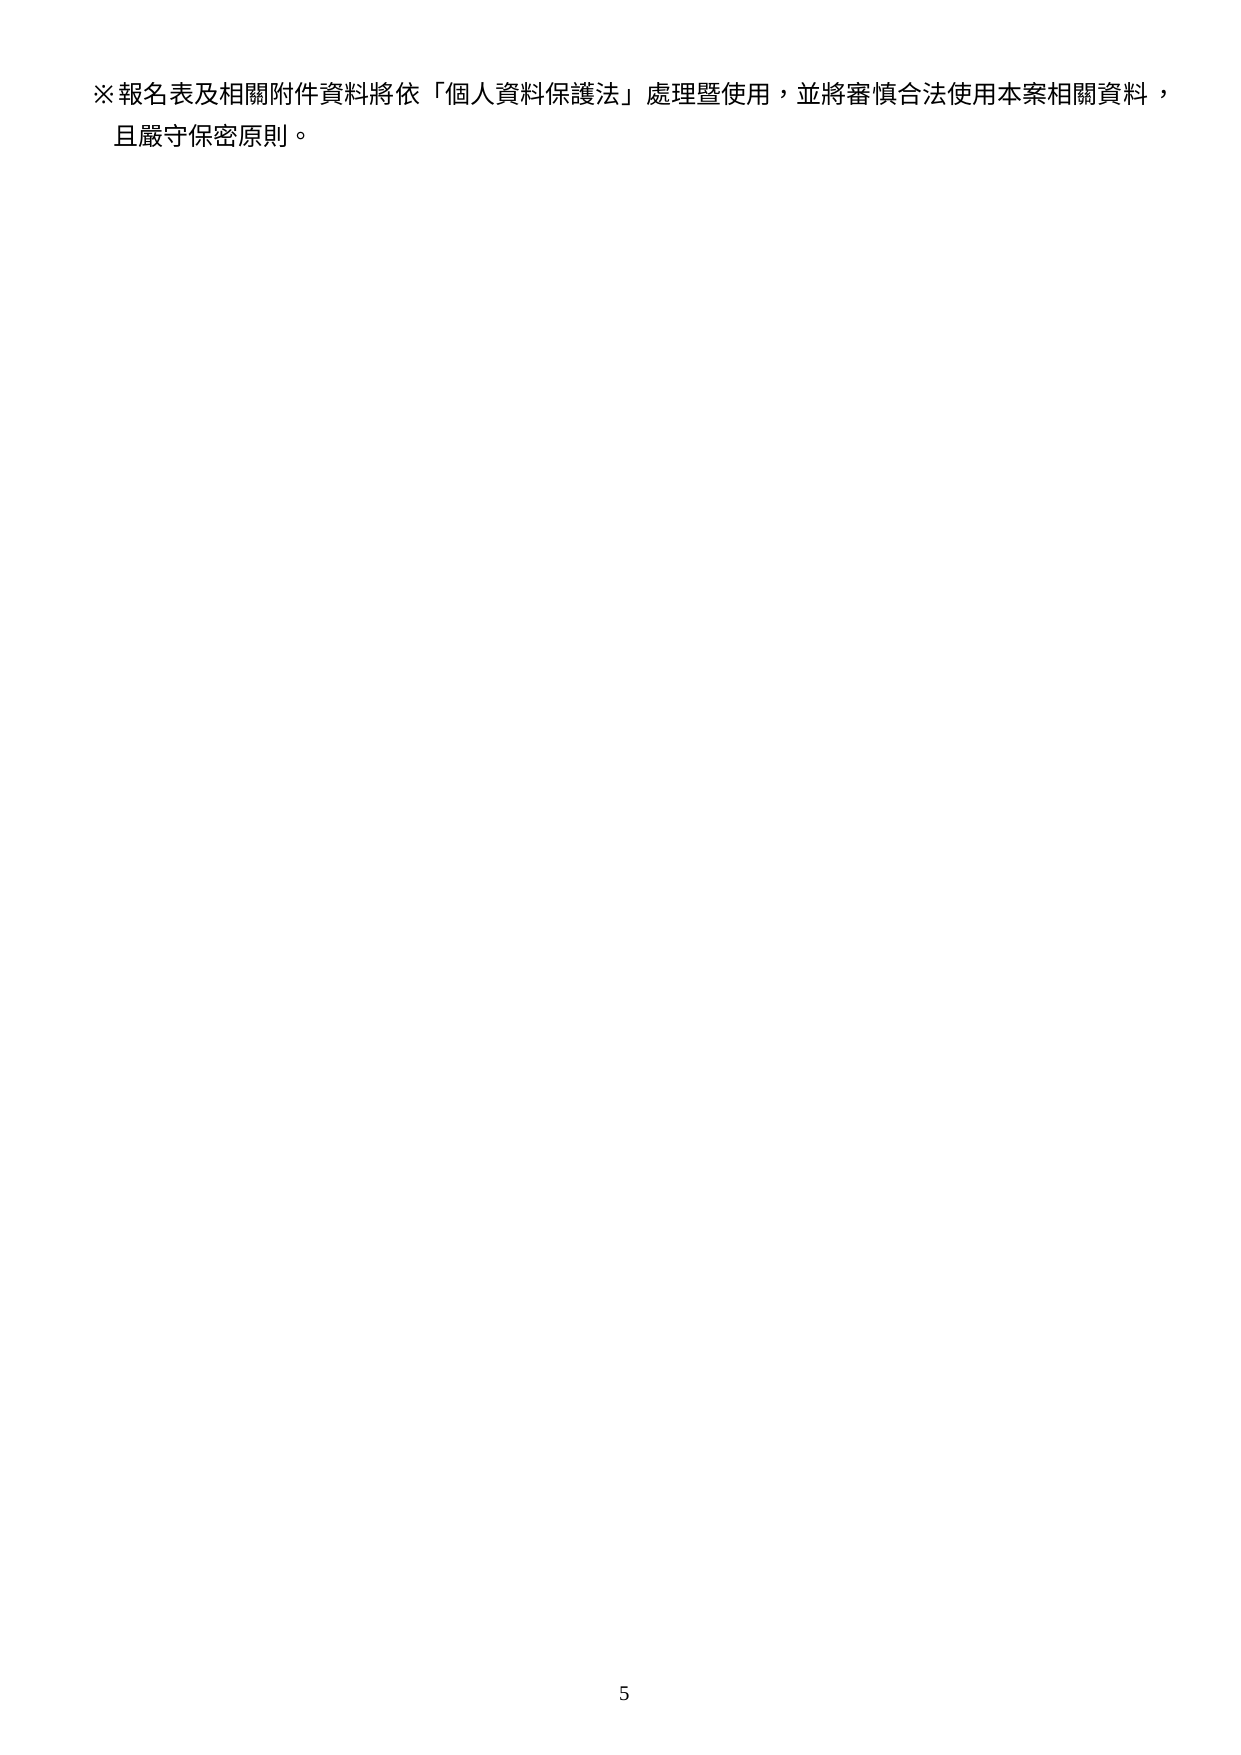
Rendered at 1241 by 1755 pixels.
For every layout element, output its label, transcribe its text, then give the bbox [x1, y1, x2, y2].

text ※報名表及相關附件資料將依「個人資料保護法」處理暨使用，並將審慎合法使用本案相關資料，且嚴守保密原則。 [89, 75, 1152, 153]
